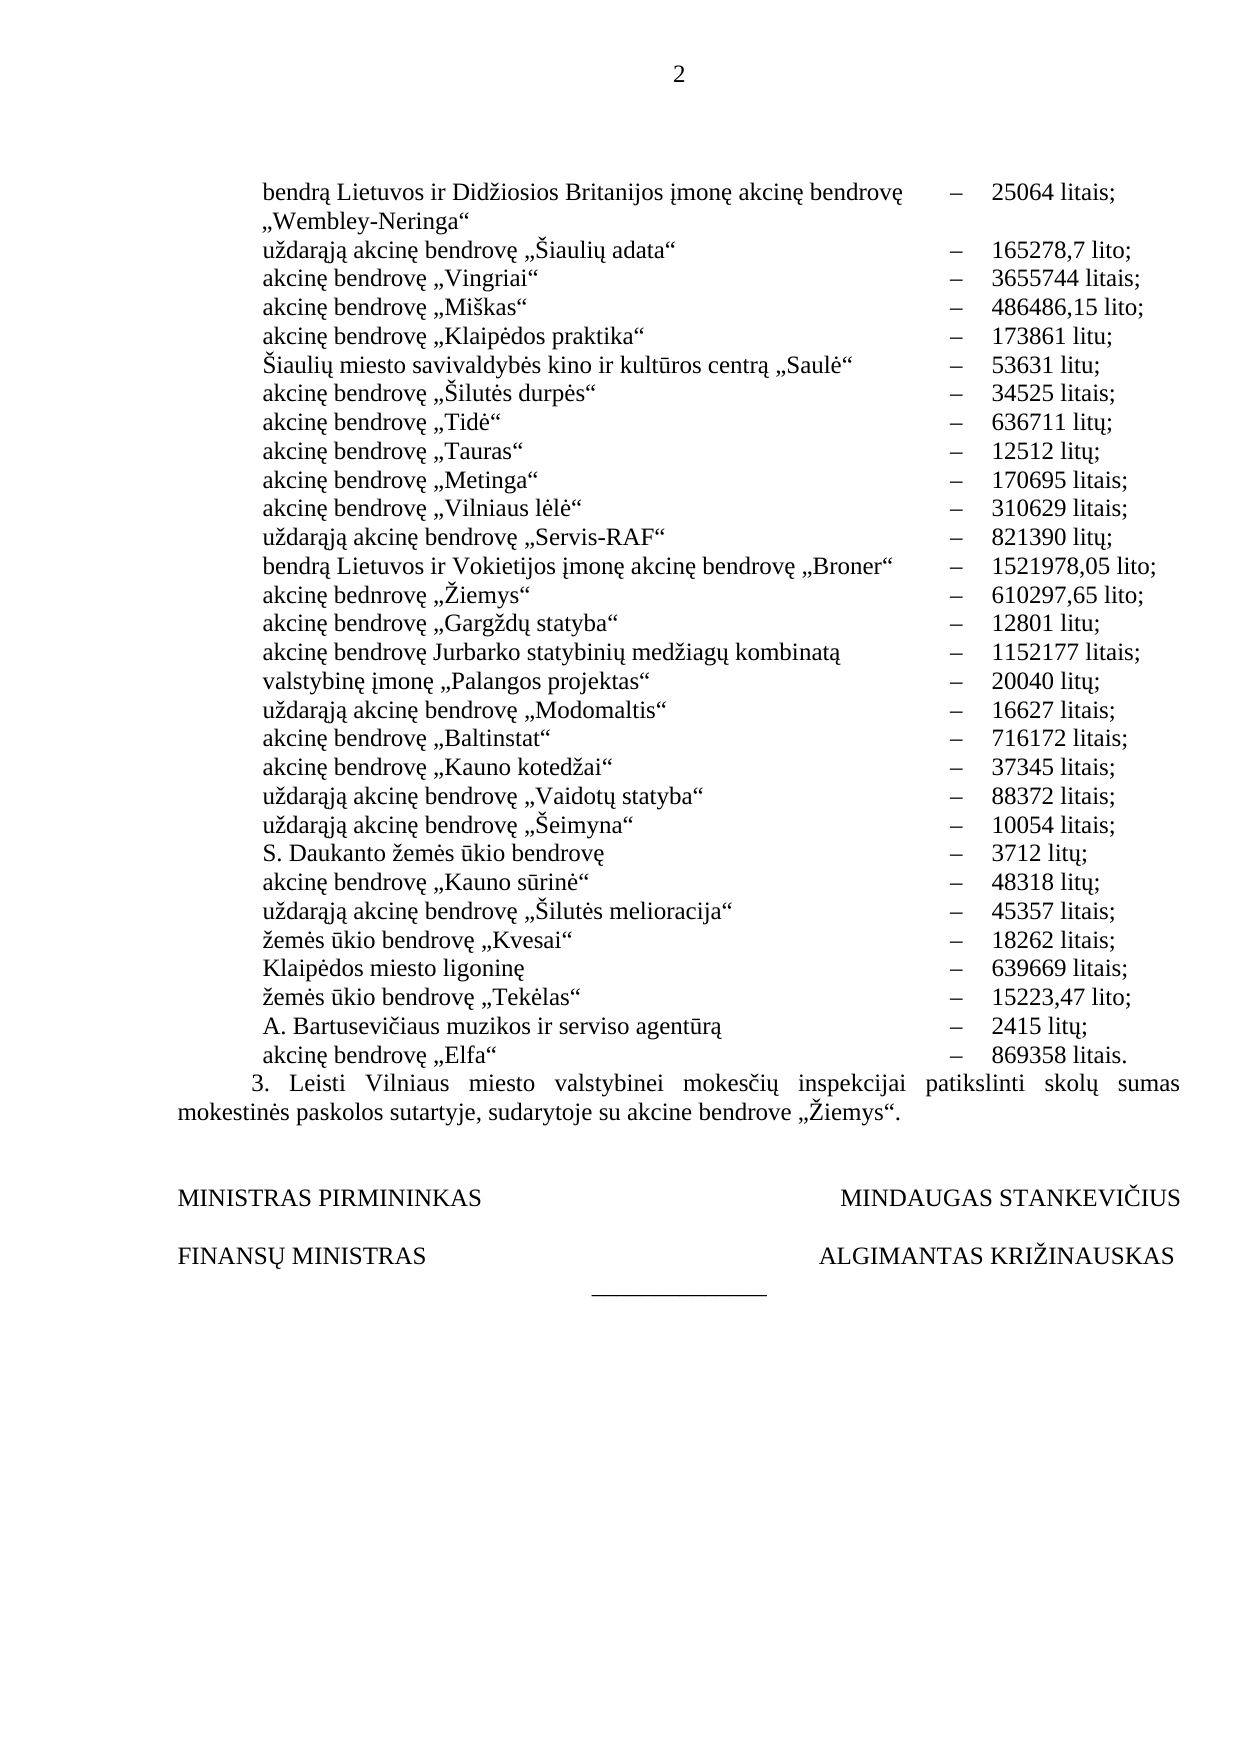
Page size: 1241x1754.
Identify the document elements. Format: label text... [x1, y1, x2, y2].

table_cell 18262 litais; [980, 925, 1181, 953]
table_cell akcinę bendrovę „Klaipėdos praktika“ [177, 321, 938, 350]
table_cell – [939, 925, 980, 953]
table_cell akcinę bendrovę „Miškas“ [177, 292, 938, 321]
table_cell 45357 litais; [980, 896, 1181, 925]
table_cell 639669 litais; [980, 954, 1181, 982]
table_cell A. Bartusevičiaus muzikos ir serviso agentūrą [177, 1011, 938, 1040]
table_cell – [939, 867, 980, 896]
table_cell akcinę bendrovę „Vilniaus lėlė“ [177, 494, 938, 522]
table_cell – [939, 407, 980, 436]
table_cell – [939, 350, 980, 378]
table_cell 10054 litais; [980, 810, 1181, 838]
table_cell 25064 litais; [980, 177, 1181, 235]
table_cell akcinę bendrovę „Elfa“ [177, 1040, 938, 1068]
table_cell 173861 litu; [980, 321, 1181, 350]
table_cell – [939, 695, 980, 723]
table_cell 636711 litų; [980, 407, 1181, 436]
table_cell akcinę bendrovę „Kauno kotedžai“ [177, 752, 938, 781]
table_cell 486486,15 lito; [980, 292, 1181, 321]
table_cell – [939, 292, 980, 321]
table_cell 310629 litais; [980, 494, 1181, 522]
table_cell valstybinę įmonę „Palangos projektas“ [177, 666, 938, 695]
table_cell – [939, 436, 980, 465]
table_cell akcinę bendrovę „Tauras“ [177, 436, 938, 465]
table_cell 88372 litais; [980, 781, 1181, 810]
table_cell – [939, 1011, 980, 1040]
table_cell 3655744 litais; [980, 264, 1181, 292]
table_cell 20040 litų; [980, 666, 1181, 695]
table_cell – [939, 609, 980, 637]
table_cell – [939, 177, 980, 235]
table_cell 34525 litais; [980, 379, 1181, 407]
table_cell uždarąją akcinę bendrovę „Šilutės melioracija“ [177, 896, 938, 925]
table_cell 1152177 litais; [980, 637, 1181, 666]
table_cell 1521978,05 lito; [980, 551, 1181, 580]
table_cell 12512 litų; [980, 436, 1181, 465]
table_cell – [939, 235, 980, 263]
table_cell bendrą Lietuvos ir Didžiosios Britanijos įmonę akcinę bendrovę „Wembley-Neringa“ [177, 177, 938, 235]
table_cell akcinę bendrovę Jurbarko statybinių medžiagų kombinatą [177, 637, 938, 666]
table_cell akcinę bendrovę „Tidė“ [177, 407, 938, 436]
table_cell akcinę bendrovę „Metinga“ [177, 465, 938, 493]
table_cell 610297,65 lito; [980, 580, 1181, 608]
table_cell 821390 litų; [980, 522, 1181, 551]
table_cell – [939, 781, 980, 810]
table_cell S. Daukanto žemės ūkio bendrovę [177, 839, 938, 867]
table_cell – [939, 896, 980, 925]
table_cell akcinę bednrovę „Žiemys“ [177, 580, 938, 608]
table_cell uždarąją akcinę bendrovę „Šeimyna“ [177, 810, 938, 838]
table_cell – [939, 494, 980, 522]
table_cell uždarąją akcinę bendrovę „Modomaltis“ [177, 695, 938, 723]
table_cell Klaipėdos miesto ligoninę [177, 954, 938, 982]
table_cell – [939, 982, 980, 1011]
table_cell 16627 litais; [980, 695, 1181, 723]
table_cell 12801 litu; [980, 609, 1181, 637]
table_cell 716172 litais; [980, 724, 1181, 752]
table_cell 2415 litų; [980, 1011, 1181, 1040]
table_cell 15223,47 lito; [980, 982, 1181, 1011]
table_cell uždarąją akcinę bendrovę „Vaidotų statyba“ [177, 781, 938, 810]
table_cell žemės ūkio bendrovę „Tekėlas“ [177, 982, 938, 1011]
table_cell 48318 litų; [980, 867, 1181, 896]
text MINISTRAS PIRMININKAS MINDAUGAS STANKEVIČIUS [177, 1183, 1181, 1212]
table_cell – [939, 580, 980, 608]
table_cell – [939, 752, 980, 781]
table_cell žemės ūkio bendrovę „Kvesai“ [177, 925, 938, 953]
table_cell – [939, 810, 980, 838]
table_cell akcinę bendrovę „Šilutės durpės“ [177, 379, 938, 407]
text 3. Leisti Vilniaus miesto valstybinei mokesčių inspekcijai patikslinti skolų sumas mokestinės paskolos sutartyje, sudarytoje su akcine bendrove „Žiemys“. [177, 1068, 1181, 1126]
table_cell 170695 litais; [980, 465, 1181, 493]
table_cell akcinę bendrovę „Gargždų statyba“ [177, 609, 938, 637]
table_cell akcinę bendrovę „Baltinstat“ [177, 724, 938, 752]
table_cell uždarąją akcinę bendrovę „Servis-RAF“ [177, 522, 938, 551]
table_cell – [939, 839, 980, 867]
table_cell – [939, 724, 980, 752]
table_cell akcinę bendrovę „Vingriai“ [177, 264, 938, 292]
table_cell – [939, 954, 980, 982]
text ______________ [177, 1270, 1181, 1298]
table_cell – [939, 321, 980, 350]
table_cell 53631 litu; [980, 350, 1181, 378]
table_cell – [939, 1040, 980, 1068]
table_cell – [939, 465, 980, 493]
table_cell – [939, 551, 980, 580]
table_cell akcinę bendrovę „Kauno sūrinė“ [177, 867, 938, 896]
table_cell – [939, 637, 980, 666]
table_cell – [939, 379, 980, 407]
table_cell 165278,7 lito; [980, 235, 1181, 263]
table_cell 37345 litais; [980, 752, 1181, 781]
table_cell 869358 litais. [980, 1040, 1181, 1068]
table_cell Šiaulių miesto savivaldybės kino ir kultūros centrą „Saulė“ [177, 350, 938, 378]
table_cell uždarąją akcinę bendrovę „Šiaulių adata“ [177, 235, 938, 263]
table_cell – [939, 264, 980, 292]
text FINANSŲ MINISTRAS ALGIMANTAS KRIŽINAUSKAS [177, 1241, 1181, 1270]
table_cell bendrą Lietuvos ir Vokietijos įmonę akcinę bendrovę „Broner“ [177, 551, 938, 580]
table_cell – [939, 666, 980, 695]
table_cell – [939, 522, 980, 551]
table_cell 3712 litų; [980, 839, 1181, 867]
